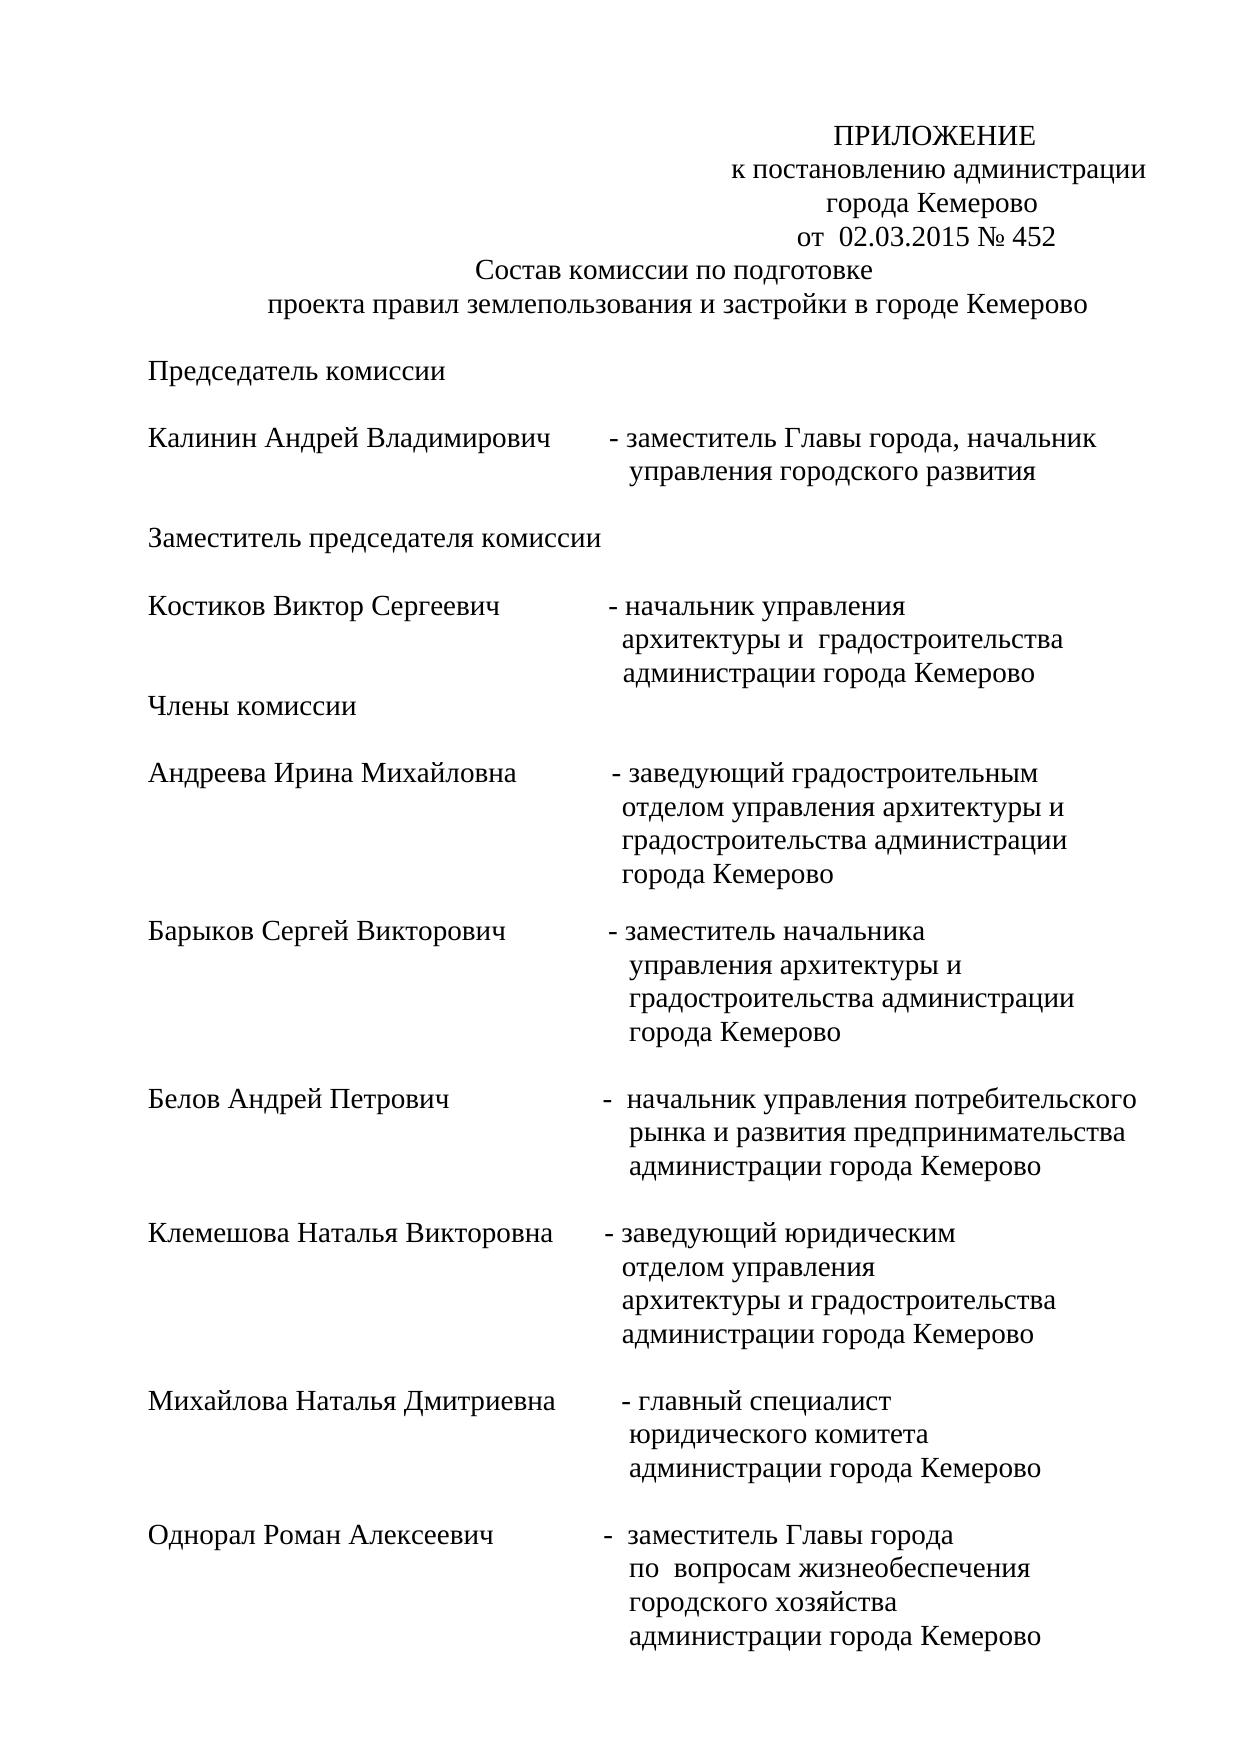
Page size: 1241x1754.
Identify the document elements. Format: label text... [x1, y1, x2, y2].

text управления архитектуры и [148, 947, 1152, 980]
text администрации города Кемерово [148, 1316, 1152, 1349]
title администрации города Кемерово [148, 655, 1152, 688]
text города Кемерово [148, 856, 1152, 889]
text отделом управления архитектуры и [148, 789, 1152, 822]
text Члены комиссии [148, 688, 1152, 722]
text Калинин Андрей Владимирович - заместитель Главы города, начальник [148, 420, 1152, 453]
text градостроительства администрации [148, 980, 1152, 1014]
text городского хозяйства [148, 1584, 1152, 1618]
title архитектуры и градостроительства [148, 621, 1152, 655]
title Белов Андрей Петрович - начальник управления потребительского [148, 1081, 1152, 1114]
text Заместитель председателя комиссии [148, 521, 1152, 554]
text ПРИЛОЖЕНИЕ [148, 118, 1170, 152]
text Андреева Ирина Михайловна - заведующий градостроительным [148, 755, 1152, 789]
text к постановлению администрации [148, 152, 1152, 185]
text юридического комитета [148, 1416, 1152, 1450]
text отделом управления [148, 1249, 1152, 1282]
text архитектуры и градостроительства [148, 1282, 1152, 1316]
text проекта правил землепользования и застройки в городе Кемерово [148, 286, 1152, 319]
text администрации города Кемерово [148, 1450, 1152, 1483]
text управления городского развития [148, 453, 1152, 487]
text Барыков Сергей Викторович - заместитель начальника [148, 913, 1152, 947]
text администрации города Кемерово [148, 1618, 1152, 1651]
text Михайлова Наталья Дмитриевна - главный специалист [148, 1383, 1152, 1416]
text градостроительства администрации [148, 822, 1152, 856]
text Однорал Роман Алексеевич - заместитель Главы города [148, 1517, 1152, 1551]
text от 02.03.2015 № 452 [148, 219, 1170, 252]
title администрации города Кемерово [148, 1148, 1152, 1182]
title рынка и развития предпринимательства [148, 1114, 1152, 1148]
text Председатель комиссии [148, 353, 1152, 386]
text Состав комиссии по подготовке [148, 252, 1152, 286]
text города Кемерово [148, 1014, 1152, 1047]
text города Кемерово [148, 185, 1170, 219]
text по вопросам жизнеобеспечения [148, 1551, 1152, 1584]
text Клемешова Наталья Викторовна - заведующий юридическим [148, 1215, 1152, 1249]
title Костиков Виктор Сергеевич - начальник управления [148, 588, 1152, 621]
